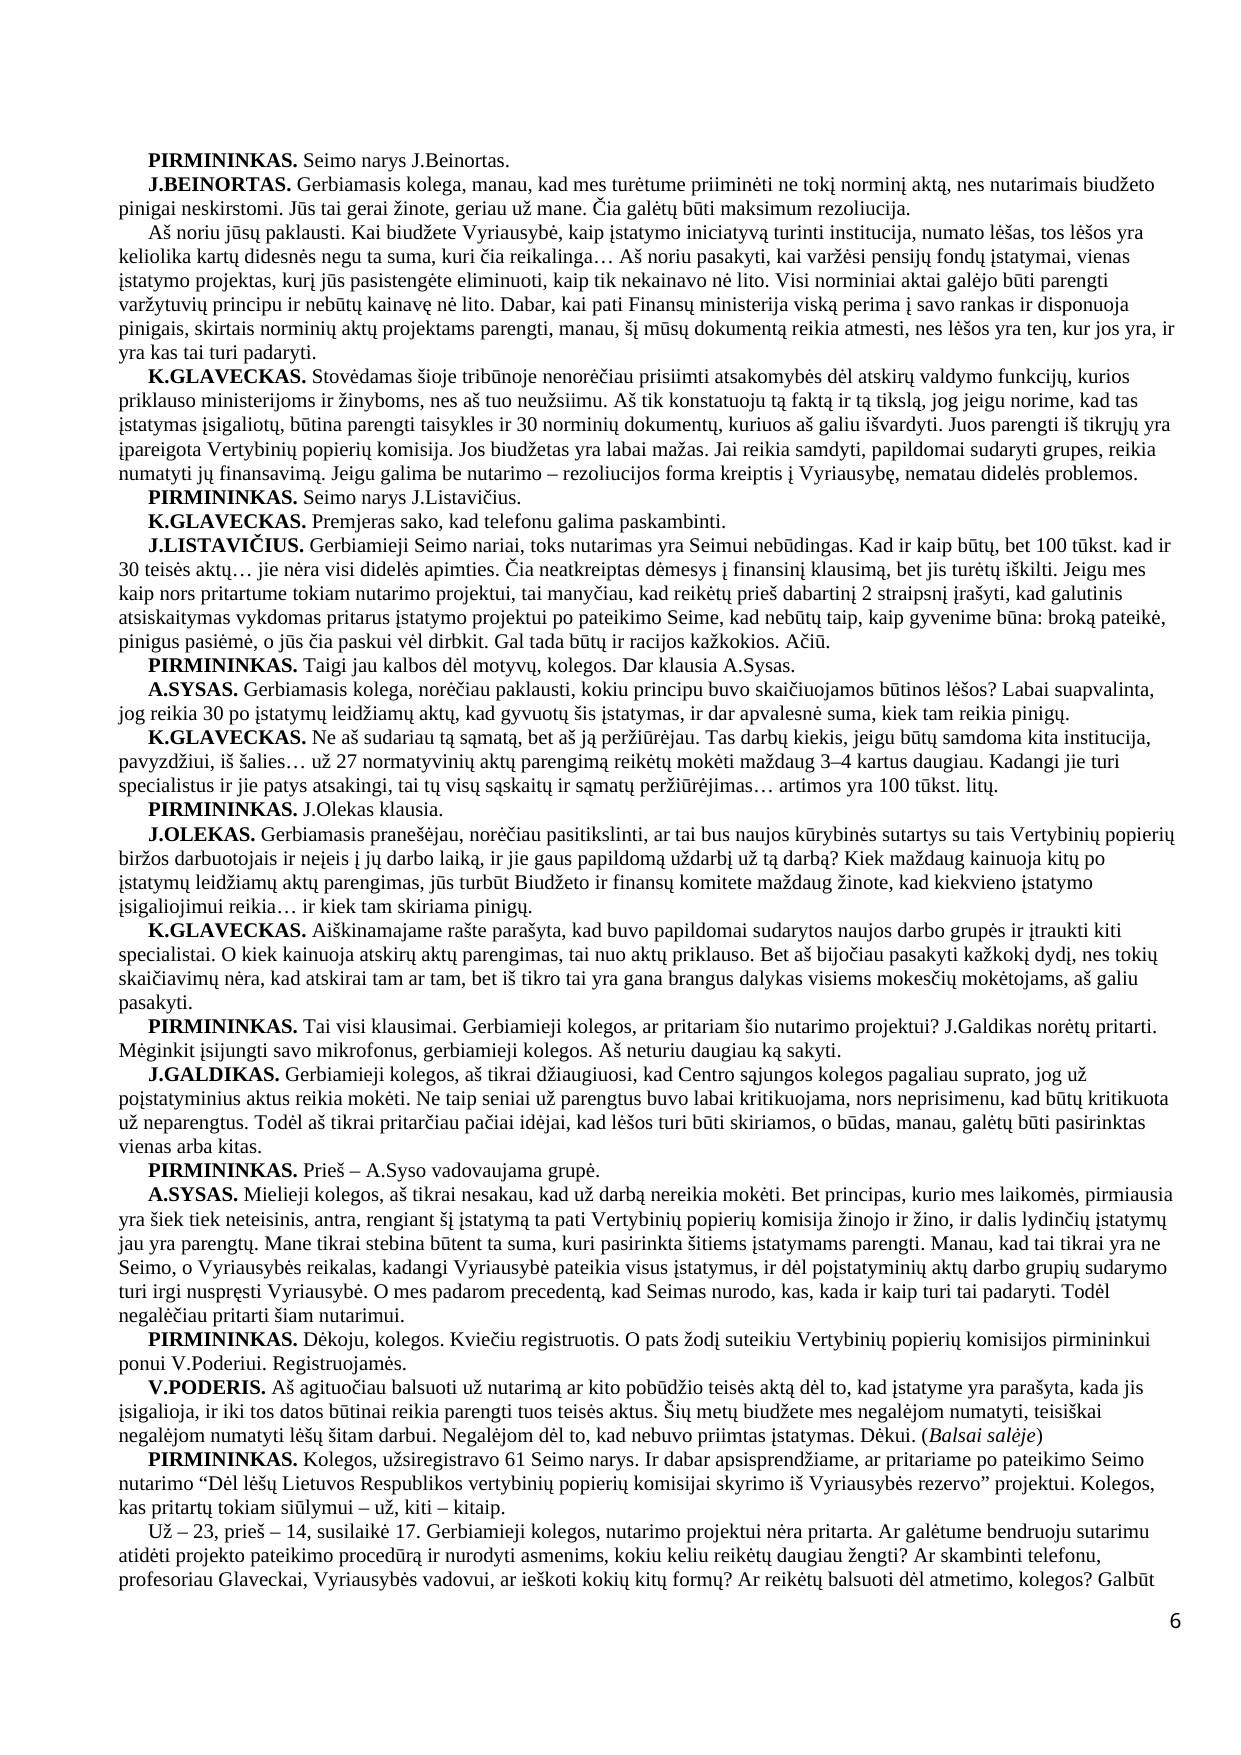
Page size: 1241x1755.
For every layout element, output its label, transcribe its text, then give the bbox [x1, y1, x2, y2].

text PIRMININKAS. Seimo narys J.Listavičius. [118, 484, 1181, 509]
text PIRMININKAS. Prieš – A.Syso vadovaujama grupė. [118, 1158, 1181, 1182]
text PIRMININKAS. J.Olekas klausia. [118, 797, 1181, 821]
text J.GALDIKAS. Gerbiamieji kolegos, aš tikrai džiaugiuosi, kad Centro sąjungos kolegos pagaliau suprato, jog už poįstatyminius aktus reikia mokėti. Ne taip seniai už parengtus buvo labai kritikuojama, nors neprisimenu, kad būtų kritikuota už neparengtus. Todėl aš tikrai pritarčiau pačiai idėjai, kad lėšos turi būti skiriamos, o būdas, manau, galėtų būti pasirinktas vienas arba kitas. [118, 1062, 1181, 1158]
text V.PODERIS. Aš agituočiau balsuoti už nutarimą ar kito pobūdžio teisės aktą dėl to, kad įstatyme yra parašyta, kada jis įsigalioja, ir iki tos datos būtinai reikia parengti tuos teisės aktus. Šių metų biudžete mes negalėjom numatyti, teisiškai negalėjom numatyti lėšų šitam darbui. Negalėjom dėl to, kad nebuvo priimtas įstatymas. Dėkui. (Balsai salėje) [118, 1375, 1181, 1447]
text K.GLAVECKAS. Stovėdamas šioje tribūnoje nenorėčiau prisiimti atsakomybės dėl atskirų valdymo funkcijų, kurios priklauso ministerijoms ir žinyboms, nes aš tuo neužsiimu. Aš tik konstatuoju tą faktą ir tą tikslą, jog jeigu norime, kad tas įstatymas įsigaliotų, būtina parengti taisykles ir 30 norminių dokumentų, kuriuos aš galiu išvardyti. Juos parengti iš tikrųjų yra įpareigota Vertybinių popierių komisija. Jos biudžetas yra labai mažas. Jai reikia samdyti, papildomai sudaryti grupes, reikia numatyti jų finansavimą. Jeigu galima be nutarimo – rezoliucijos forma kreiptis į Vyriausybę, nematau didelės problemos. [118, 364, 1181, 484]
text Už – 23, prieš – 14, susilaikė 17. Gerbiamieji kolegos, nutarimo projektui nėra pritarta. Ar galėtume bendruoju sutarimu atidėti projekto pateikimo procedūrą ir nurodyti asmenims, kokiu keliu reikėtų daugiau žengti? Ar skambinti telefonu, profesoriau Glaveckai, Vyriausybės vadovui, ar ieškoti kokių kitų formų? Ar reikėtų balsuoti dėl atmetimo, kolegos? Galbūt [118, 1519, 1181, 1591]
text K.GLAVECKAS. Premjeras sako, kad telefonu galima paskambinti. [118, 509, 1181, 533]
text PIRMININKAS. Dėkoju, kolegos. Kviečiu registruotis. O pats žodį suteikiu Vertybinių popierių komisijos pirmininkui ponui V.Poderiui. Registruojamės. [118, 1327, 1181, 1375]
text K.GLAVECKAS. Ne aš sudariau tą sąmatą, bet aš ją peržiūrėjau. Tas darbų kiekis, jeigu būtų samdoma kita institucija, pavyzdžiui, iš šalies… už 27 normatyvinių aktų parengimą reikėtų mokėti maždaug 3–4 kartus daugiau. Kadangi jie turi specialistus ir jie patys atsakingi, tai tų visų sąskaitų ir sąmatų peržiūrėjimas… artimos yra 100 tūkst. litų. [118, 725, 1181, 797]
text A.SYSAS. Gerbiamasis kolega, norėčiau paklausti, kokiu principu buvo skaičiuojamos būtinos lėšos? Labai suapvalinta, jog reikia 30 po įstatymų leidžiamų aktų, kad gyvuotų šis įstatymas, ir dar apvalesnė suma, kiek tam reikia pinigų. [118, 677, 1181, 725]
text PIRMININKAS. Kolegos, užsiregistravo 61 Seimo narys. Ir dabar apsisprendžiame, ar pritariame po pateikimo Seimo nutarimo “Dėl lėšų Lietuvos Respublikos vertybinių popierių komisijai skyrimo iš Vyriausybės rezervo” projektui. Kolegos, kas pritartų tokiam siūlymui – už, kiti – kitaip. [118, 1447, 1181, 1519]
text PIRMININKAS. Seimo narys J.Beinortas. [118, 148, 1181, 172]
text A.SYSAS. Mielieji kolegos, aš tikrai nesakau, kad už darbą nereikia mokėti. Bet principas, kurio mes laikomės, pirmiausia yra šiek tiek neteisinis, antra, rengiant šį įstatymą ta pati Vertybinių popierių komisija žinojo ir žino, ir dalis lydinčių įstatymų jau yra parengtų. Mane tikrai stebina būtent ta suma, kuri pasirinkta šitiems įstatymams parengti. Manau, kad tai tikrai yra ne Seimo, o Vyriausybės reikalas, kadangi Vyriausybė pateikia visus įstatymus, ir dėl poįstatyminių aktų darbo grupių sudarymo turi irgi nuspręsti Vyriausybė. O mes padarom precedentą, kad Seimas nurodo, kas, kada ir kaip turi tai padaryti. Todėl negalėčiau pritarti šiam nutarimui. [118, 1182, 1181, 1327]
text Aš noriu jūsų paklausti. Kai biudžete Vyriausybė, kaip įstatymo iniciatyvą turinti institucija, numato lėšas, tos lėšos yra keliolika kartų didesnės negu ta suma, kuri čia reikalinga… Aš noriu pasakyti, kai varžėsi pensijų fondų įstatymai, vienas įstatymo projektas, kurį jūs pasistengėte eliminuoti, kaip tik nekainavo nė lito. Visi norminiai aktai galėjo būti parengti varžytuvių principu ir nebūtų kainavę nė lito. Dabar, kai pati Finansų ministerija viską perima į savo rankas ir disponuoja pinigais, skirtais norminių aktų projektams parengti, manau, šį mūsų dokumentą reikia atmesti, nes lėšos yra ten, kur jos yra, ir yra kas tai turi padaryti. [118, 220, 1181, 364]
text J.OLEKAS. Gerbiamasis pranešėjau, norėčiau pasitikslinti, ar tai bus naujos kūrybinės sutartys su tais Vertybinių popierių biržos darbuotojais ir neįeis į jų darbo laiką, ir jie gaus papildomą uždarbį už tą darbą? Kiek maždaug kainuoja kitų po įstatymų leidžiamų aktų parengimas, jūs turbūt Biudžeto ir finansų komitete maždaug žinote, kad kiekvieno įstatymo įsigaliojimui reikia… ir kiek tam skiriama pinigų. [118, 821, 1181, 918]
text J.BEINORTAS. Gerbiamasis kolega, manau, kad mes turėtume priiminėti ne tokį norminį aktą, nes nutarimais biudžeto pinigai neskirstomi. Jūs tai gerai žinote, geriau už mane. Čia galėtų būti maksimum rezoliucija. [118, 172, 1181, 220]
text K.GLAVECKAS. Aiškinamajame rašte parašyta, kad buvo papildomai sudarytos naujos darbo grupės ir įtraukti kiti specialistai. O kiek kainuoja atskirų aktų parengimas, tai nuo aktų priklauso. Bet aš bijočiau pasakyti kažkokį dydį, nes tokių skaičiavimų nėra, kad atskirai tam ar tam, bet iš tikro tai yra gana brangus dalykas visiems mokesčių mokėtojams, aš galiu pasakyti. [118, 918, 1181, 1014]
text PIRMININKAS. Taigi jau kalbos dėl motyvų, kolegos. Dar klausia A.Sysas. [118, 653, 1181, 677]
text J.LISTAVIČIUS. Gerbiamieji Seimo nariai, toks nutarimas yra Seimui nebūdingas. Kad ir kaip būtų, bet 100 tūkst. kad ir 30 teisės aktų… jie nėra visi didelės apimties. Čia neatkreiptas dėmesys į finansinį klausimą, bet jis turėtų iškilti. Jeigu mes kaip nors pritartume tokiam nutarimo projektui, tai manyčiau, kad reikėtų prieš dabartinį 2 straipsnį įrašyti, kad galutinis atsiskaitymas vykdomas pritarus įstatymo projektui po pateikimo Seime, kad nebūtų taip, kaip gyvenime būna: broką pateikė, pinigus pasiėmė, o jūs čia paskui vėl dirbkit. Gal tada būtų ir racijos kažkokios. Ačiū. [118, 533, 1181, 653]
text PIRMININKAS. Tai visi klausimai. Gerbiamieji kolegos, ar pritariam šio nutarimo projektui? J.Galdikas norėtų pritarti. Mėginkit įsijungti savo mikrofonus, gerbiamieji kolegos. Aš neturiu daugiau ką sakyti. [118, 1014, 1181, 1062]
